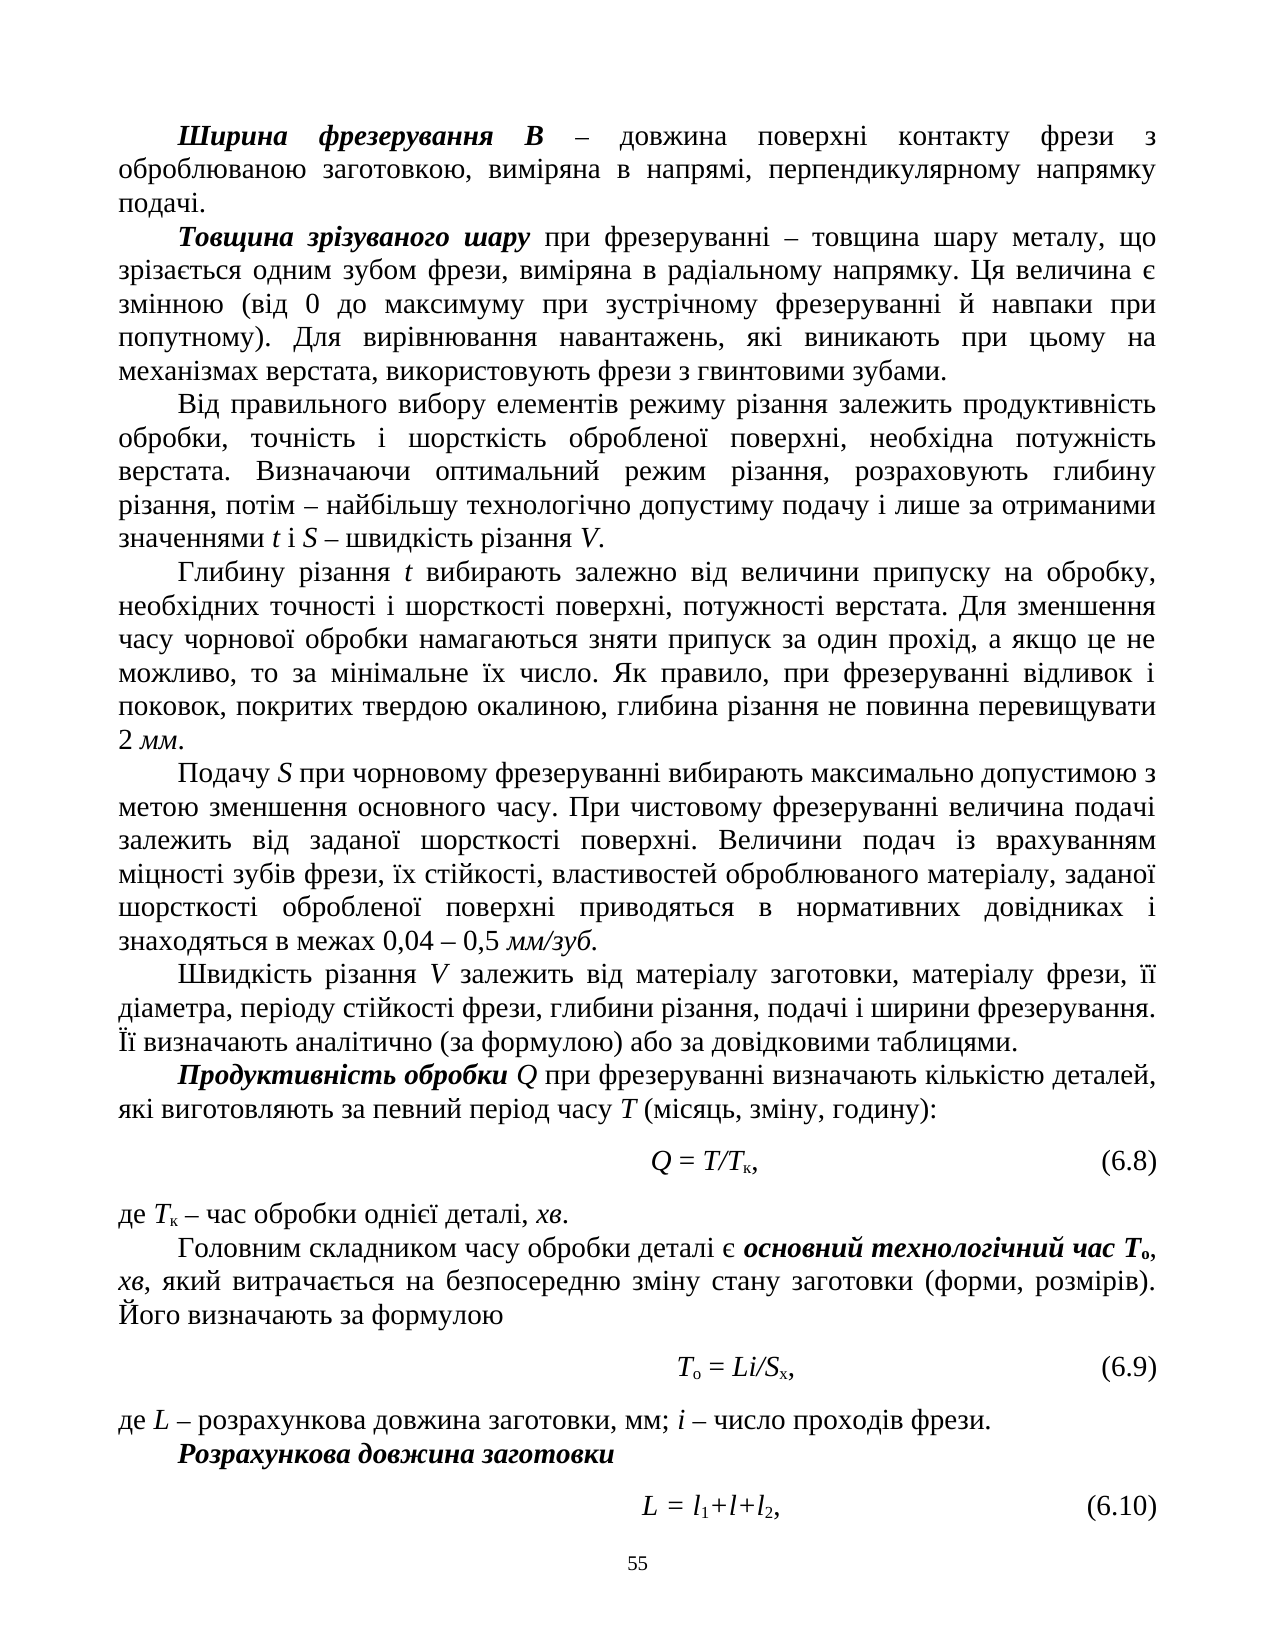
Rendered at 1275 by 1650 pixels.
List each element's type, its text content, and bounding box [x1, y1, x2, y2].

text Головним складником часу обробки деталі є основний технологічний час То, хв, який витрачається на безпосередню зміну стану заготовки (форми, розмірів). Його визначають за формулою [118, 1230, 1157, 1330]
text Швидкість різання V залежить від матеріалу заготовки, матеріалу фрези, її діаметра, періоду стійкості фрези, глибини різання, подачі і ширини фрезерування. Її визначають аналітично (за формулою) або за довідковими таблицями. [118, 957, 1157, 1057]
text Товщина зрізуваного шару при фрезеруванні – товщина шару металу, що зрізається одним зубом фрези, виміряна в радіальному напрямку. Ця величина є змінною (від 0 до максимуму при зустрічному фрезеруванні й навпаки при попутному). Для вирівнювання навантажень, які виникають при цьому на механізмах верстата, використовують фрези з гвинтовими зубами. [118, 219, 1157, 386]
text Q = Т/Тк, (6.8) [118, 1143, 1157, 1177]
text Ширина фрезерування В – довжина поверхні контакту фрези з оброблюваною заготовкою, виміряна в напрямі, перпендикулярному напрямку подачі. [118, 118, 1157, 219]
text Глибину різання t вибирають залежно від величини припуску на обробку, необхідних точності і шорсткості поверхні, потужності верстата. Для зменшення часу чорнової обробки намагаються зняти припуск за один прохід, а якщо це не можливо, то за мінімальне їх число. Як правило, при фрезеруванні відливок і поковок, покритих твердою окалиною, глибина різання не повинна перевищувати 2 мм. [118, 554, 1157, 755]
text де Тк – час обробки однієї деталі, хв. [118, 1196, 1157, 1230]
text Подачу S при чорновому фрезеруванні вибирають максимально допустимою з метою зменшення основного часу. При чистовому фрезеруванні величина подачі залежить від заданої шорсткості поверхні. Величини подач із врахуванням міцності зубів фрези, їх стійкості, властивостей оброблюваного матеріалу, заданої шорсткості обробленої поверхні приводяться в нормативних довідниках і знаходяться в межах 0,04 – 0,5 мм/зуб. [118, 755, 1157, 957]
text L = l1+l+l2, (6.10) [118, 1488, 1157, 1522]
text Розрахункова довжина заготовки [118, 1436, 1157, 1469]
text Від правильного вибору елементів режиму різання залежить продуктивність обробки, точність і шорсткість обробленої поверхні, необхідна потужність верстата. Визначаючи оптимальний режим різання, розраховують глибину різання, потім – найбільшу технологічно допустиму подачу і лише за отриманими значеннями t і S – швидкість різання V. [118, 386, 1157, 554]
text де L – розрахункова довжина заготовки, мм; i – число проходів фрези. [118, 1402, 1157, 1436]
text Продуктивність обробки Q при фрезеруванні визначають кількістю деталей, які виготовляють за певний період часу Т (місяць, зміну, годину): [118, 1057, 1157, 1124]
text То = Li/Sх, (6.9) [118, 1349, 1157, 1383]
